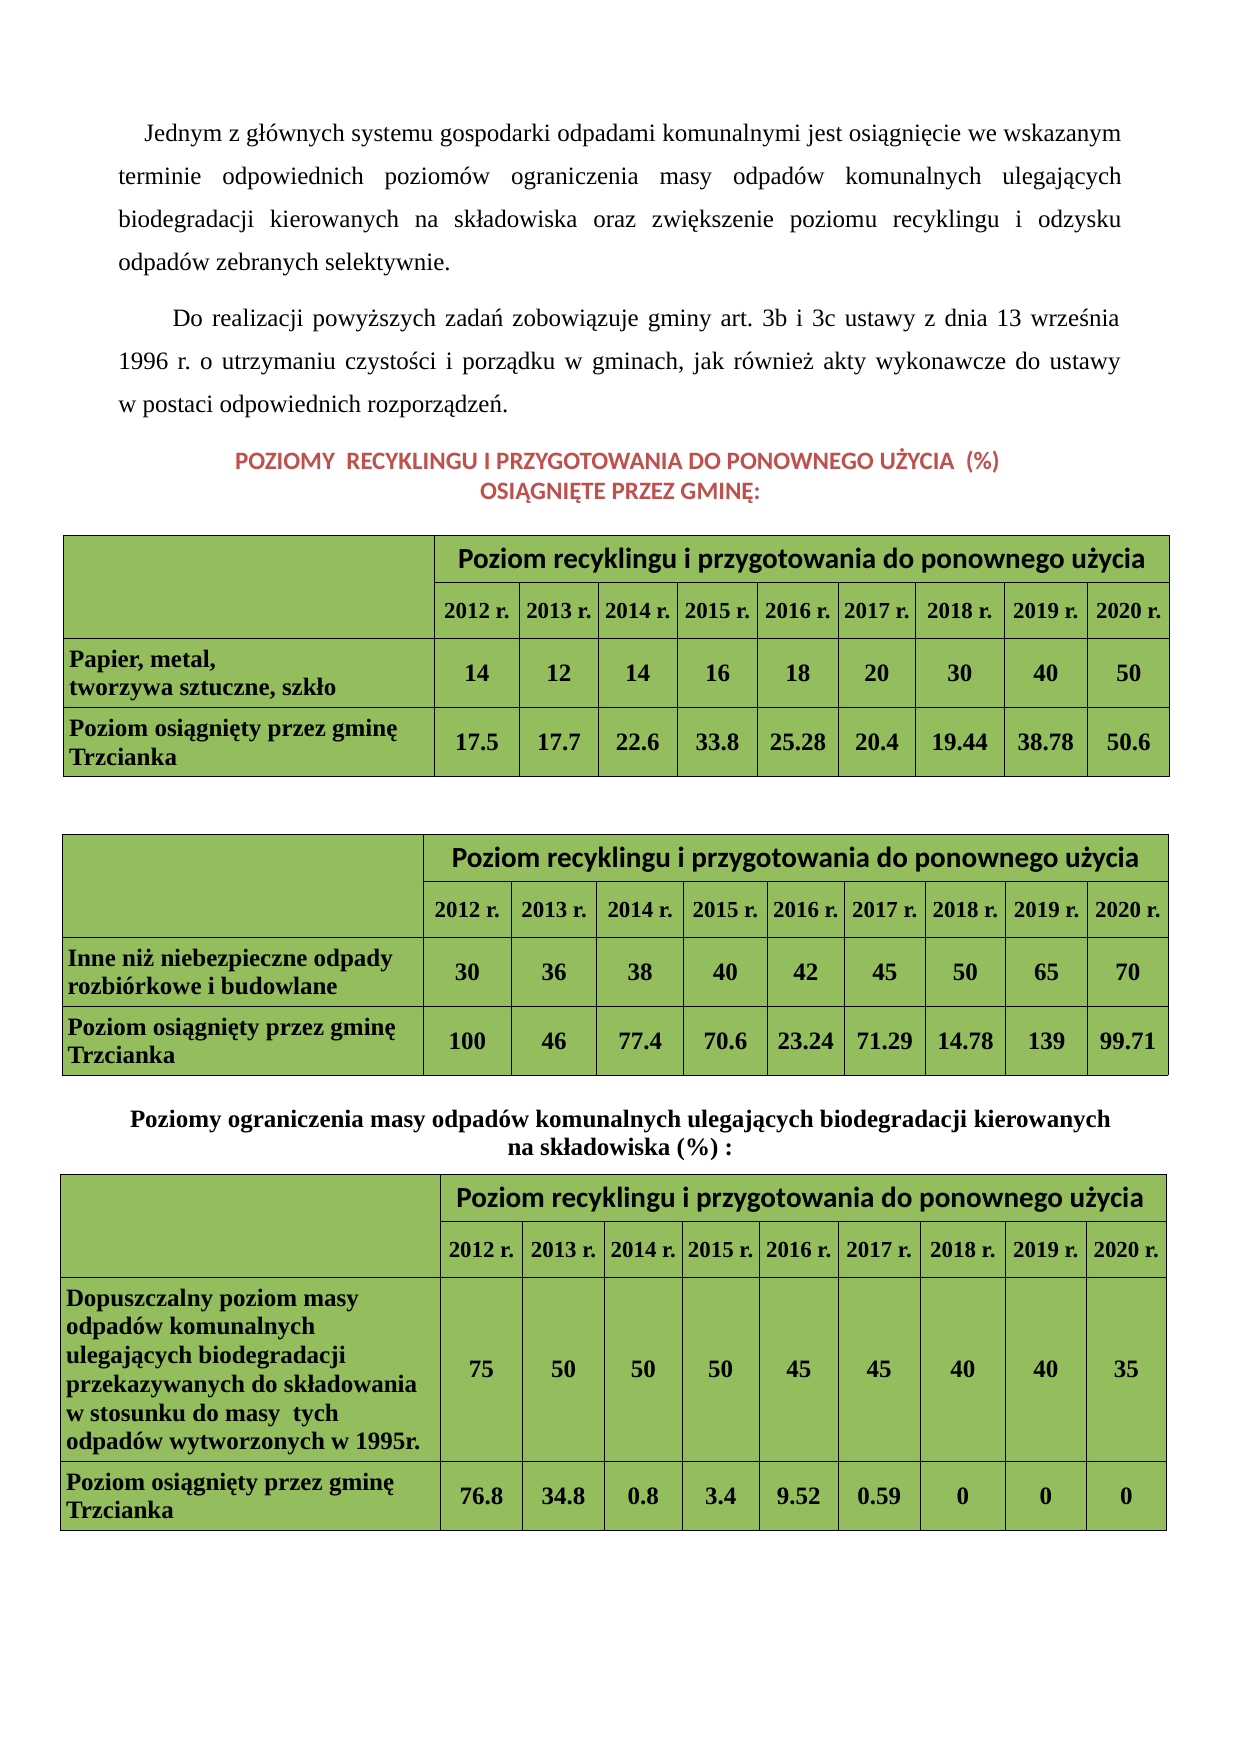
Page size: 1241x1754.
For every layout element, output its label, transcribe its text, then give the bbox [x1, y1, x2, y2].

table_cell 100 [424, 1007, 511, 1075]
table_cell 2017 r. [845, 882, 925, 937]
table_cell 14,78 [926, 1007, 1005, 1075]
table_cell 46 [512, 1007, 596, 1075]
table_cell 2013 r. [512, 882, 596, 937]
table_cell 50 [683, 1278, 759, 1461]
table_cell 18 [758, 639, 838, 707]
table_cell 2015 r. [683, 1222, 759, 1277]
table_cell 50 [1088, 639, 1169, 707]
text Poziomy ograniczenia masy odpadów komunalnych ulegających biodegradacji kierowanych na składowiska (%) : [118, 1104, 1122, 1161]
table_cell 70,6 [684, 1007, 767, 1075]
table_cell 50 [523, 1278, 604, 1461]
table_cell 0 [921, 1462, 1005, 1530]
table_cell 20,4 [839, 708, 915, 776]
table_cell Inne niż niebezpieczne odpady rozbiórkowe i budowlane [63, 938, 423, 1006]
table_cell 65 [1006, 938, 1087, 1006]
table_header Poziom recyklingu i przygotowania do ponownego użycia [441, 1175, 1166, 1221]
table_cell 50 [605, 1278, 682, 1461]
table_cell Poziom osiągnięty przez gminę Trzcianka [61, 1462, 440, 1530]
table_cell 23,24 [768, 1007, 844, 1075]
table_cell 2017 r. [839, 583, 915, 638]
table_cell 0,59 [839, 1462, 920, 1530]
table_cell 2016 r. [758, 583, 838, 638]
table_cell Papier, metal, tworzywa sztuczne, szkło [64, 639, 434, 707]
table_cell Dopuszczalny poziom masy odpadów komunalnych ulegających biodegradacji przekazywanych do składowania w stosunku do masy tych odpadów wytworzonych w 1995r. [61, 1278, 440, 1461]
table_header [61, 1175, 440, 1277]
table_cell 2020 r. [1088, 882, 1168, 937]
table_cell 9,52 [760, 1462, 838, 1530]
table_cell 0 [1006, 1462, 1086, 1530]
table_header Poziom recyklingu i przygotowania do ponownego użycia [435, 536, 1169, 582]
table_cell 99,71 [1088, 1007, 1168, 1075]
table_header [63, 835, 423, 937]
table_cell 33,8 [678, 708, 757, 776]
table_cell 2019 r. [1006, 882, 1087, 937]
table_cell 42 [768, 938, 844, 1006]
table_cell 3,4 [683, 1462, 759, 1530]
table_cell 2014 r. [597, 882, 683, 937]
table_cell 2016 r. [760, 1222, 838, 1277]
text Do realizacji powyższych zadań zobowiązuje gminy art. 3b i 3c ustawy z dnia 13 września 1996 r. o utrzymaniu czystości i porządku w gminach, jak również akty wykonawcze do ustawy w postaci odpowiednich rozporządzeń. [118, 303, 1122, 418]
table_cell 2012 r. [424, 882, 511, 937]
table_cell 14 [435, 639, 519, 707]
text OSIĄGNIĘTE PRZEZ GMINĘ: [118, 476, 1122, 506]
table_cell 45 [845, 938, 925, 1006]
text Jednym z głównych systemu gospodarki odpadami komunalnymi jest osiągnięcie we wskazanym terminie odpowiednich poziomów ograniczenia masy odpadów komunalnych ulegających biodegradacji kierowanych na składowiska oraz zwiększenie poziomu recyklingu i odzysku odpadów zebranych selektywnie. [118, 118, 1122, 276]
table_cell 50,6 [1088, 708, 1169, 776]
table_cell 2018 r. [926, 882, 1005, 937]
table_cell 139 [1006, 1007, 1087, 1075]
table_cell 2016 r. [768, 882, 844, 937]
table_cell 2015 r. [678, 583, 757, 638]
table_cell 2015 r. [684, 882, 767, 937]
table_cell 2013 r. [520, 583, 598, 638]
table_cell 22,6 [599, 708, 677, 776]
table_cell 0 [1087, 1462, 1166, 1530]
table_cell 2014 r. [599, 583, 677, 638]
table_cell 0,8 [605, 1462, 682, 1530]
table_cell 2019 r. [1006, 1222, 1086, 1277]
table_cell 2020 r. [1087, 1222, 1166, 1277]
table_cell 12 [520, 639, 598, 707]
table_cell 35 [1087, 1278, 1166, 1461]
table_cell 2018 r. [921, 1222, 1005, 1277]
table_cell 40 [1005, 639, 1087, 707]
table_cell 19,44 [916, 708, 1004, 776]
text POZIOMY RECYKLINGU I PRZYGOTOWANIA DO PONOWNEGO UŻYCIA (%) [118, 445, 1122, 476]
table_cell 2013 r. [523, 1222, 604, 1277]
table_cell 38,78 [1005, 708, 1087, 776]
table_cell 40 [1006, 1278, 1086, 1461]
table_cell 38 [597, 938, 683, 1006]
table_cell 30 [916, 639, 1004, 707]
table_cell 45 [760, 1278, 838, 1461]
table_cell 2012 r. [435, 583, 519, 638]
table_cell 2019 r. [1005, 583, 1087, 638]
table_cell 17,5 [435, 708, 519, 776]
table_cell 34,8 [523, 1462, 604, 1530]
table_cell Poziom osiągnięty przez gminę Trzcianka [63, 1007, 423, 1075]
table_cell 20 [839, 639, 915, 707]
table_header [64, 536, 434, 638]
table_cell 25,28 [758, 708, 838, 776]
table_cell 30 [424, 938, 511, 1006]
table_cell 76,8 [441, 1462, 522, 1530]
table_cell 75 [441, 1278, 522, 1461]
table_cell 2017 r. [839, 1222, 920, 1277]
table_cell 2012 r. [441, 1222, 522, 1277]
table_cell 40 [921, 1278, 1005, 1461]
table_cell 2020 r. [1088, 583, 1169, 638]
table_cell 14 [599, 639, 677, 707]
table_cell 2014 r. [605, 1222, 682, 1277]
table_cell 16 [678, 639, 757, 707]
table_cell 17,7 [520, 708, 598, 776]
table_cell 2018 r. [916, 583, 1004, 638]
table_cell Poziom osiągnięty przez gminę Trzcianka [64, 708, 434, 776]
table_cell 40 [684, 938, 767, 1006]
table_cell 50 [926, 938, 1005, 1006]
table_header Poziom recyklingu i przygotowania do ponownego użycia [424, 835, 1168, 881]
table_cell 77,4 [597, 1007, 683, 1075]
table_cell 45 [839, 1278, 920, 1461]
table_cell 71,29 [845, 1007, 925, 1075]
table_cell 70 [1088, 938, 1168, 1006]
table_cell 36 [512, 938, 596, 1006]
